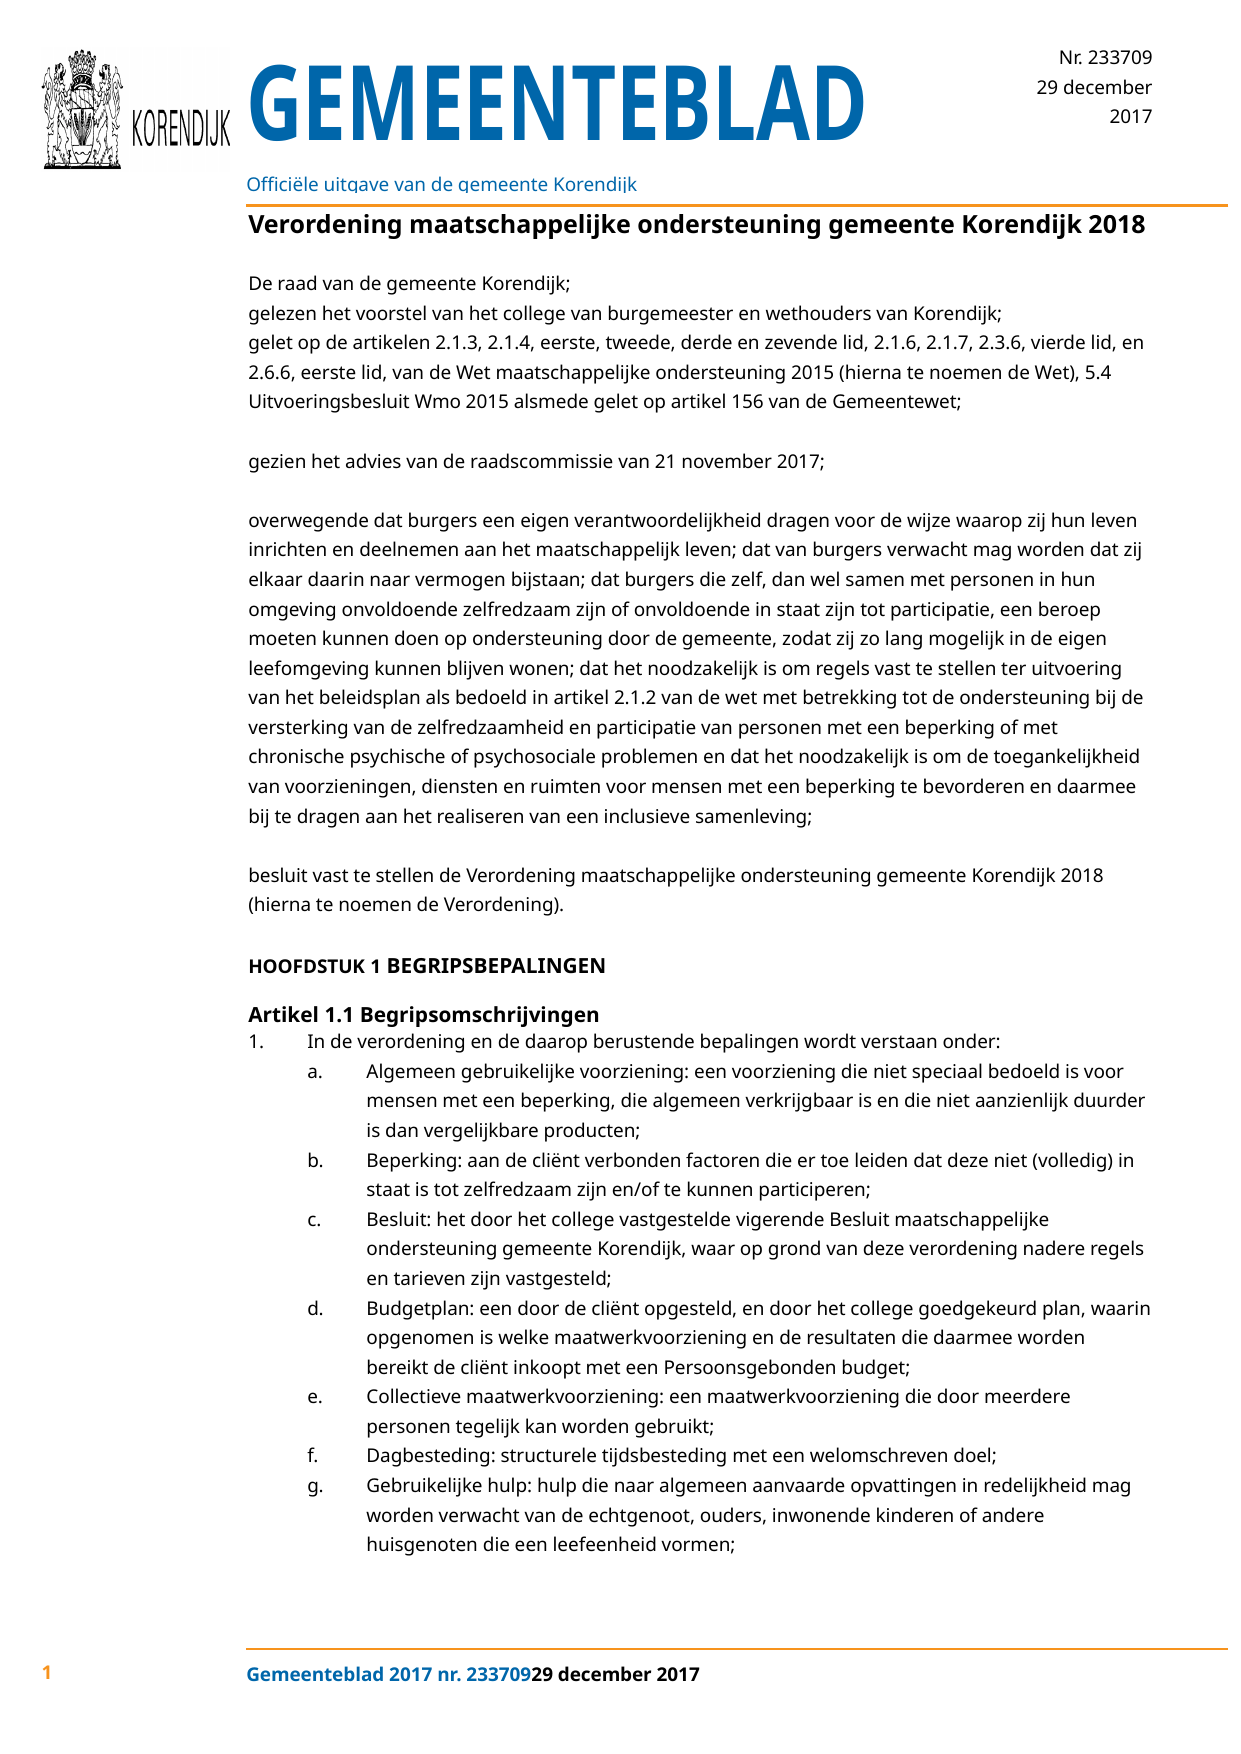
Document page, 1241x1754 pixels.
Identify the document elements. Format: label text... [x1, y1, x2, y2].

list Algemeen gebruikelijke voorziening: een voorziening die niet speciaal bedoeld is voor mensen met een beperking, die algemeen verkrijgbaar is en die niet aanzienlijk duurder is dan vergelijkbare producten; [307, 1058, 1152, 1143]
text gelezen het voorstel van het college van burgemeester en wethouders van Korendijk; [248, 300, 1152, 326]
list Budgetplan: een door de cliënt opgesteld, en door het college goedgekeurd plan, waarin opgenomen is welke maatwerkvoorziening en de resultaten die daarmee worden bereikt de cliënt inkoopt met een Persoonsgebonden budget; [307, 1295, 1152, 1379]
text Verordening maatschappelijke ondersteuning gemeente Korendijk 2018 [248, 207, 1152, 241]
list Collectieve maatwerkvoorziening: een maatwerkvoorziening die door meerdere personen tegelijk kan worden gebruikt; [307, 1383, 1152, 1439]
list In de verordening en de daarop berustende bepalingen wordt verstaan onder: [248, 1028, 1152, 1054]
text besluit vast te stellen de Verordening maatschappelijke ondersteuning gemeente Korendijk 2018 (hierna te noemen de Verordening). [248, 862, 1152, 917]
list Gebruikelijke hulp: hulp die naar algemeen aanvaarde opvattingen in redelijkheid mag worden verwacht van de echtgenoot, ouders, inwonende kinderen of andere huisgenoten die een leefeenheid vormen; [307, 1472, 1152, 1557]
text HOOFDSTUK 1 BEGRIPSBEPALINGEN [248, 951, 1152, 979]
text gelet op de artikelen 2.1.3, 2.1.4, eerste, tweede, derde en zevende lid, 2.1.6, 2.1.7, 2.3.6, vierde lid, en 2.6.6, eerste lid, van de Wet maatschappelijke ondersteuning 2015 (hierna te noemen de Wet), 5.4 Uitvoeringsbesluit Wmo 2015 alsmede gelet op artikel 156 van de Gemeentewet; [248, 329, 1152, 414]
text overwegende dat burgers een eigen verantwoordelijkheid dragen voor de wijze waarop zij hun leven inrichten en deelnemen aan het maatschappelijk leven; dat van burgers verwacht mag worden dat zij elkaar daarin naar vermogen bijstaan; dat burgers die zelf, dan wel samen met personen in hun omgeving onvoldoende zelfredzaam zijn of onvoldoende in staat zijn tot participatie, een beroep moeten kunnen doen op ondersteuning door de gemeente, zodat zij zo lang mogelijk in de eigen leefomgeving kunnen blijven wonen; dat het noodzakelijk is om regels vast te stellen ter uitvoering van het beleidsplan als bedoeld in artikel 2.1.2 van de wet met betrekking tot de ondersteuning bij de versterking van de zelfredzaamheid en participatie van personen met een beperking of met chronische psychische of psychosociale problemen en dat het noodzakelijk is om de toegankelijkheid van voorzieningen, diensten en ruimten voor mensen met een beperking te bevorderen en daarmee bij te dragen aan het realiseren van een inclusieve samenleving; [248, 507, 1152, 828]
list Dagbesteding: structurele tijdsbesteding met een welomschreven doel; [307, 1443, 1152, 1468]
list Besluit: het door het college vastgestelde vigerende Besluit maatschappelijke ondersteuning gemeente Korendijk, waar op grond van deze verordening nadere regels en tarieven zijn vastgesteld; [307, 1206, 1152, 1291]
text Artikel 1.1 Begripsomschrijvingen [248, 1000, 1152, 1028]
picture [41, 47, 231, 172]
list Beperking: aan de cliënt verbonden factoren die er toe leiden dat deze niet (volledig) in staat is tot zelfredzaam zijn en/of te kunnen participeren; [307, 1147, 1152, 1202]
text gezien het advies van de raadscommissie van 21 november 2017; [248, 448, 1152, 473]
text De raad van de gemeente Korendijk; [248, 270, 1152, 296]
